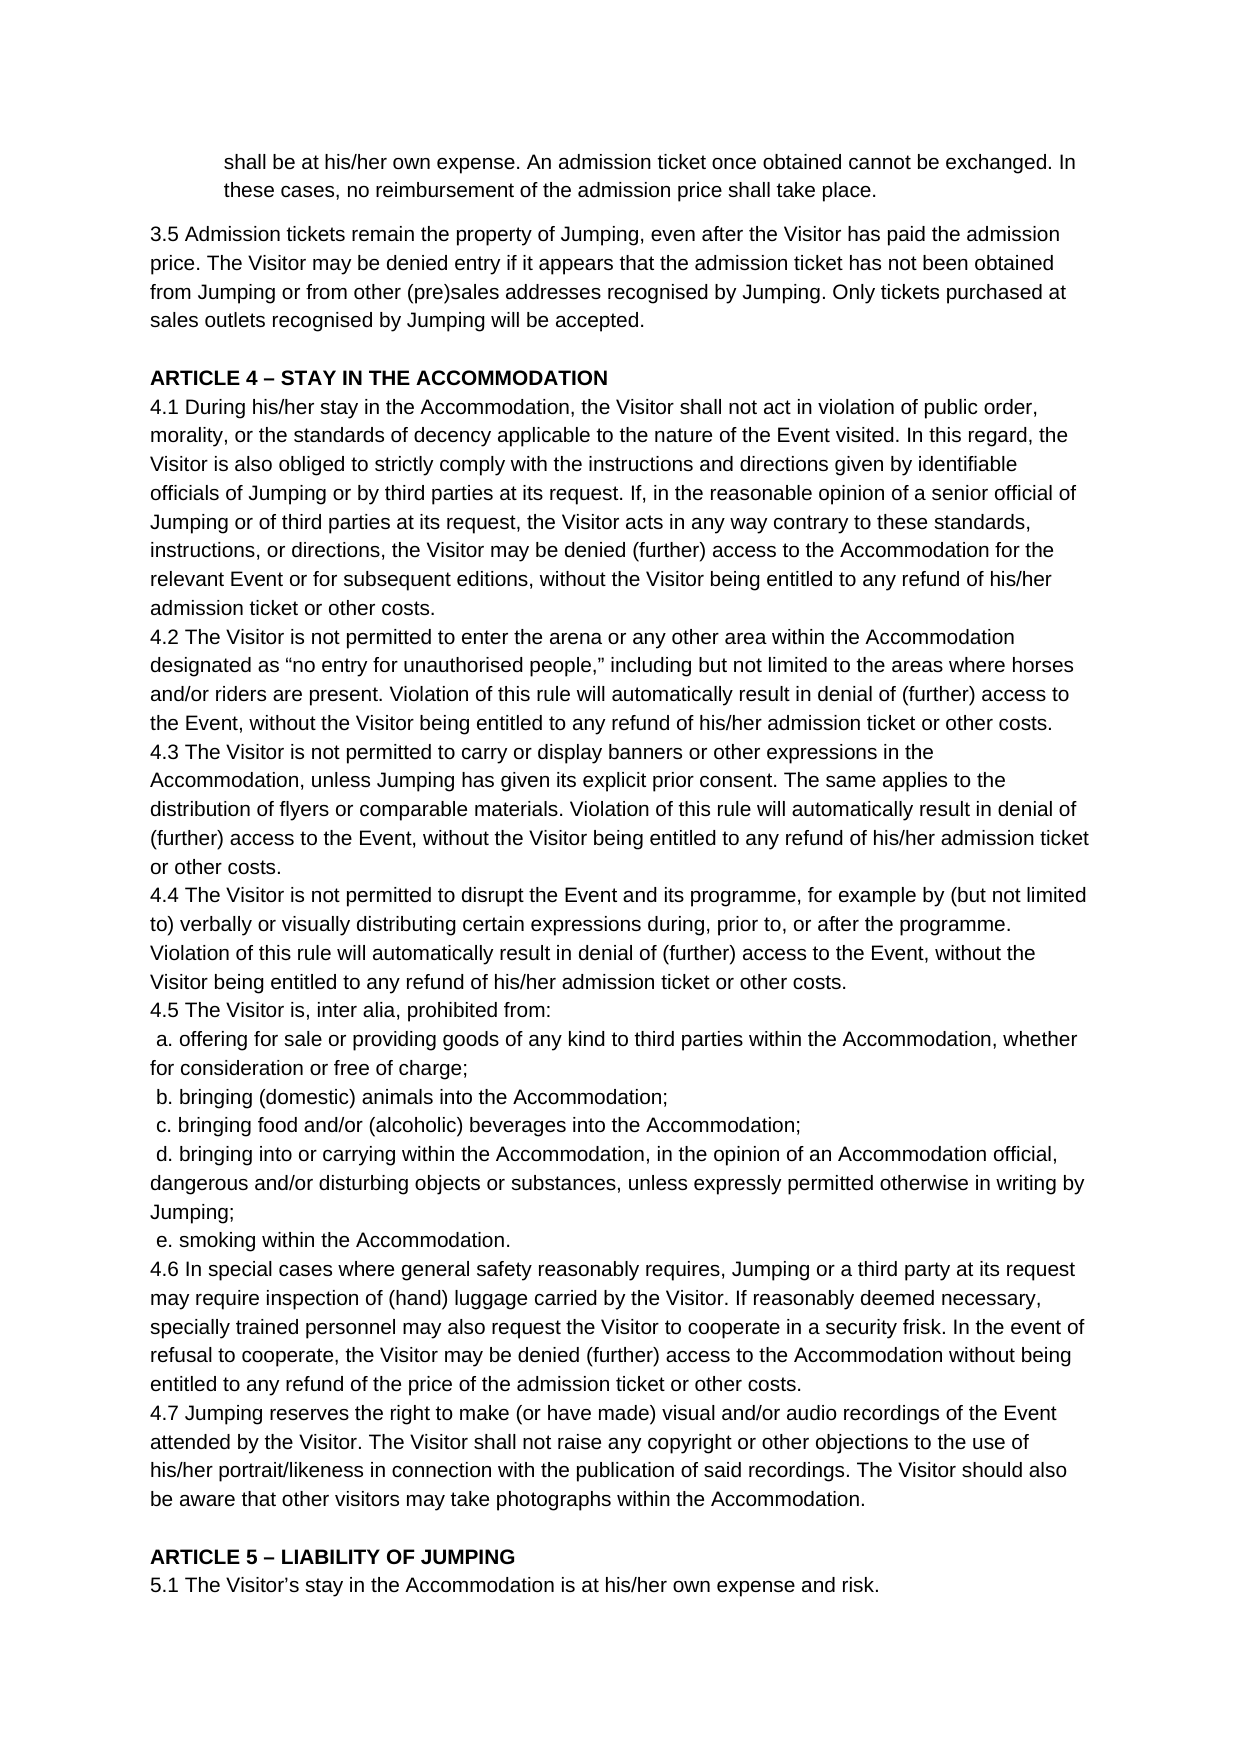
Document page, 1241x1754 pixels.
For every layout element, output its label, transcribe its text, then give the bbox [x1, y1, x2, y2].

text shall be at his/her own expense. An admission ticket once obtained cannot be exchanged. In these cases, no reimbursement of the admission price shall take place. [224, 150, 1090, 202]
text 4.2 The Visitor is not permitted to enter the arena or any other area within the Accommodation designated as “no entry for unauthorised people,” including but not limited to the areas where horses and/or riders are present. Violation of this rule will automatically result in denial of (further) access to the Event, without the Visitor being entitled to any refund of his/her admission ticket or other costs. [150, 624, 1090, 735]
text 4.3 The Visitor is not permitted to carry or display banners or other expressions in the Accommodation, unless Jumping has given its explicit prior consent. The same applies to the distribution of flyers or comparable materials. Violation of this rule will automatically result in denial of (further) access to the Event, without the Visitor being entitled to any refund of his/her admission ticket or other costs. [150, 739, 1090, 878]
text 5.1 The Visitor’s stay in the Accommodation is at his/her own expense and risk. [150, 1573, 1090, 1597]
text 4.6 In special cases where general safety reasonably requires, Jumping or a third party at its request may require inspection of (hand) luggage carried by the Visitor. If reasonably deemed necessary, specially trained personnel may also request the Visitor to cooperate in a security frisk. In the event of refusal to cooperate, the Visitor may be denied (further) access to the Accommodation without being entitled to any refund of the price of the admission ticket or other costs. [150, 1257, 1090, 1396]
text 3.5 Admission tickets remain the property of Jumping, even after the Visitor has paid the admission price. The Visitor may be denied entry if it appears that the admission ticket has not been obtained from Jumping or from other (pre)sales addresses recognised by Jumping. Only tickets purchased at sales outlets recognised by Jumping will be accepted. [150, 222, 1090, 332]
text ARTICLE 4 – STAY IN THE ACCOMMODATION [150, 366, 1090, 390]
text ARTICLE 5 – LIABILITY OF JUMPING [150, 1544, 1090, 1568]
text 4.5 The Visitor is, inter alia, prohibited from: a. offering for sale or providing goods of any kind to third parties within the Accommodation, whether for consideration or free of charge; b. bringing (domestic) animals into the Accommodation; c. bringing food and/or (alcoholic) beverages into the Accommodation; d. bringing into or carrying within the Accommodation, in the opinion of an Accommodation official, dangerous and/or disturbing objects or substances, unless expressly permitted otherwise in writing by Jumping; e. smoking within the Accommodation. [150, 998, 1090, 1252]
text 4.7 Jumping reserves the right to make (or have made) visual and/or audio recordings of the Event attended by the Visitor. The Visitor shall not raise any copyright or other objections to the use of his/her portrait/likeness in connection with the publication of said recordings. The Visitor should also be aware that other visitors may take photographs within the Accommodation. [150, 1401, 1090, 1511]
text 4.1 During his/her stay in the Accommodation, the Visitor shall not act in violation of public order, morality, or the standards of decency applicable to the nature of the Event visited. In this regard, the Visitor is also obliged to strictly comply with the instructions and directions given by identifiable officials of Jumping or by third parties at its request. If, in the reasonable opinion of a senior official of Jumping or of third parties at its request, the Visitor acts in any way contrary to these standards, instructions, or directions, the Visitor may be denied (further) access to the Accommodation for the relevant Event or for subsequent editions, without the Visitor being entitled to any refund of his/her admission ticket or other costs. [150, 394, 1090, 620]
text 4.4 The Visitor is not permitted to disrupt the Event and its programme, for example by (but not limited to) verbally or visually distributing certain expressions during, prior to, or after the programme. Violation of this rule will automatically result in denial of (further) access to the Event, without the Visitor being entitled to any refund of his/her admission ticket or other costs. [150, 883, 1090, 993]
